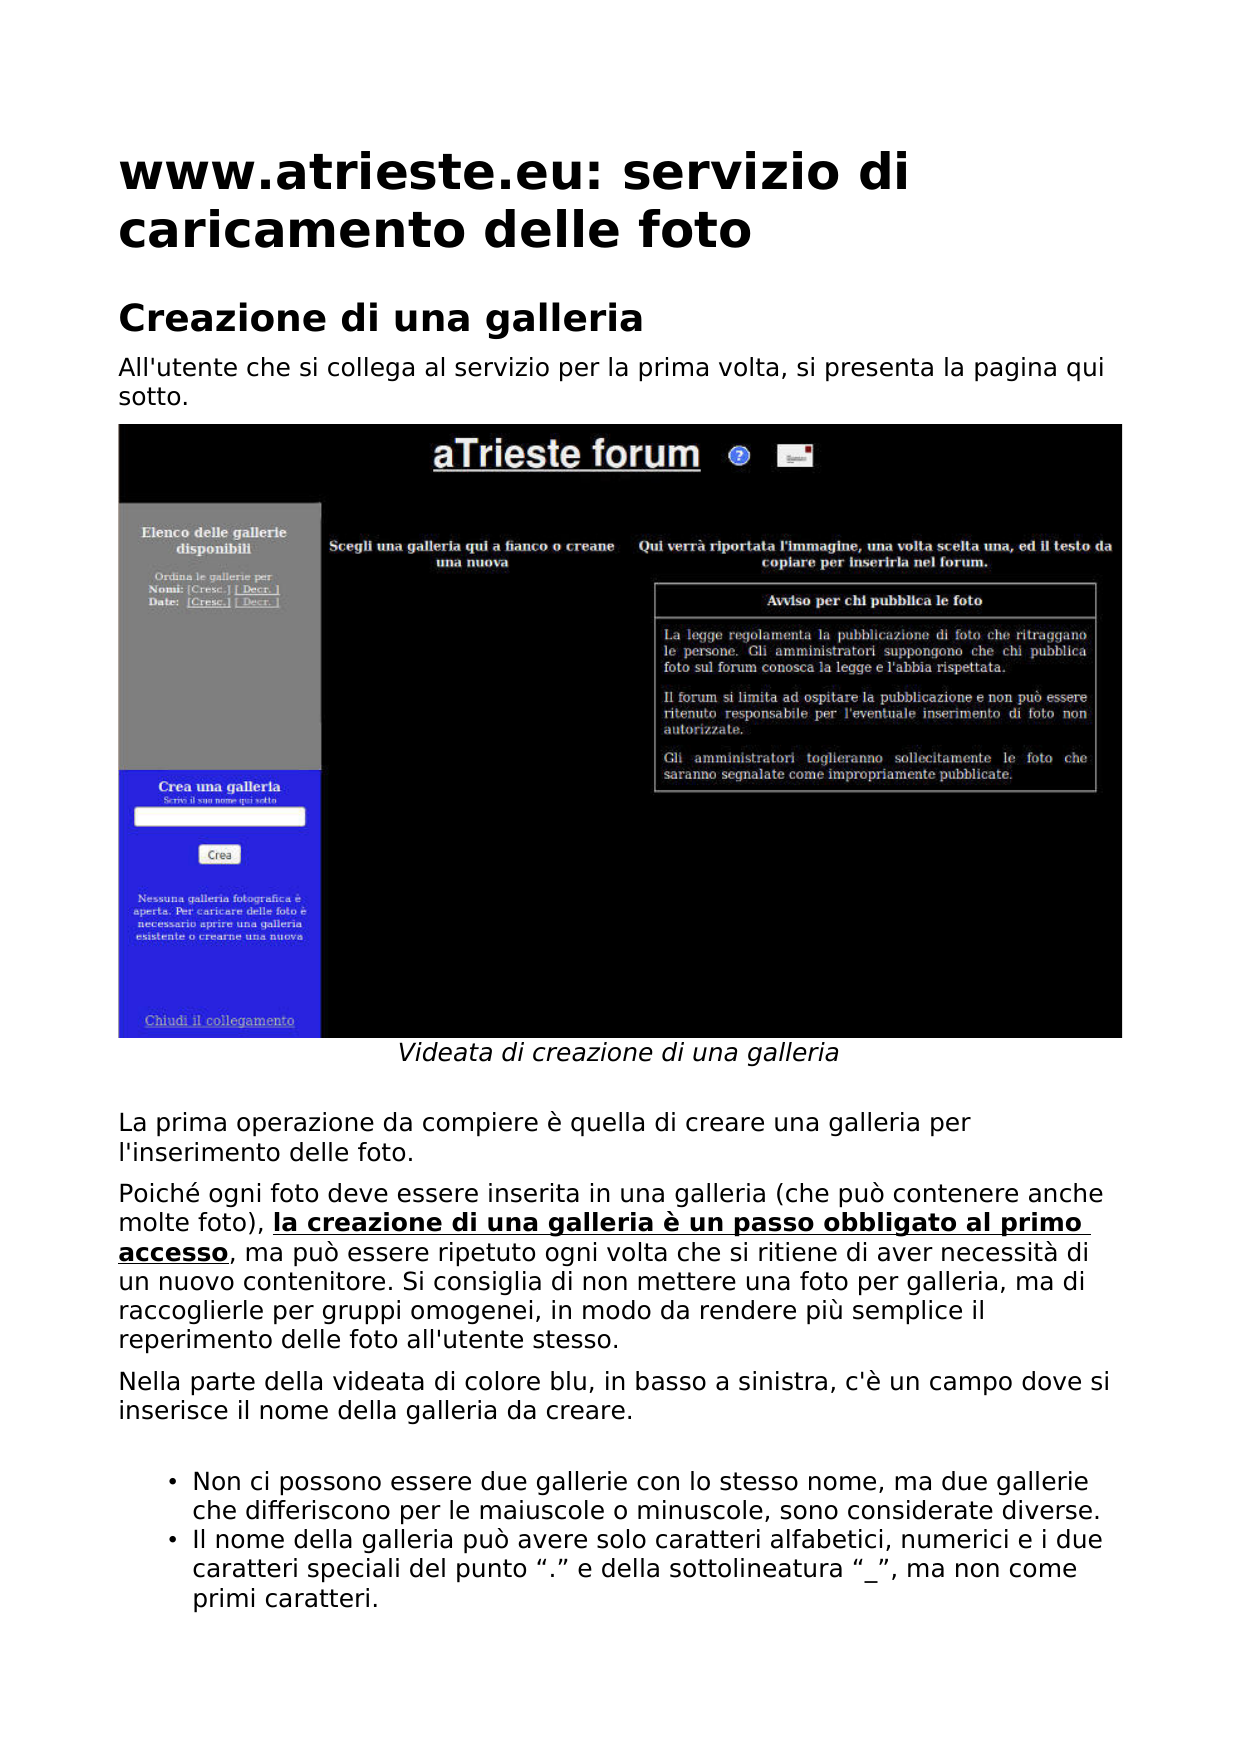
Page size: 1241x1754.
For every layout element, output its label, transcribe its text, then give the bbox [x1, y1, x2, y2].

text Videata di creazione di una galleria [118, 1038, 1122, 1067]
subtitle Creazione di una galleria [118, 297, 1122, 341]
list Il nome della galleria può avere solo caratteri alfabetici, numerici e i due caratteri speciali del punto “.” e della sottolineatura “_”, ma non come primi caratteri. [177, 1526, 1122, 1613]
text Poiché ogni foto deve essere inserita in una galleria (che può contenere anche molte foto), la creazione di una galleria è un passo obbligato al primo accesso, ma può essere ripetuto ogni volta che si ritiene di aver necessità di un nuovo contenitore. Si consiglia di non mettere una foto per galleria, ma di raccoglierle per gruppi omogenei, in modo da rendere più semplice il reperimento delle foto all'utente stesso. [118, 1179, 1122, 1354]
picture [118, 424, 1123, 1038]
list Non ci possono essere due gallerie con lo stesso nome, ma due gallerie che differiscono per le maiuscole o minuscole, sono considerate diverse. [177, 1467, 1122, 1526]
text La prima operazione da compiere è quella di creare una galleria per l'inserimento delle foto. [118, 1108, 1122, 1167]
text Nella parte della videata di colore blu, in basso a sinistra, c'è un campo dove si inserisce il nome della galleria da creare. [118, 1367, 1122, 1425]
subtitle www.atrieste.eu: servizio di caricamento delle foto [118, 143, 1122, 259]
text All'utente che si collega al servizio per la prima volta, si presenta la pagina qui sotto. [118, 353, 1122, 412]
